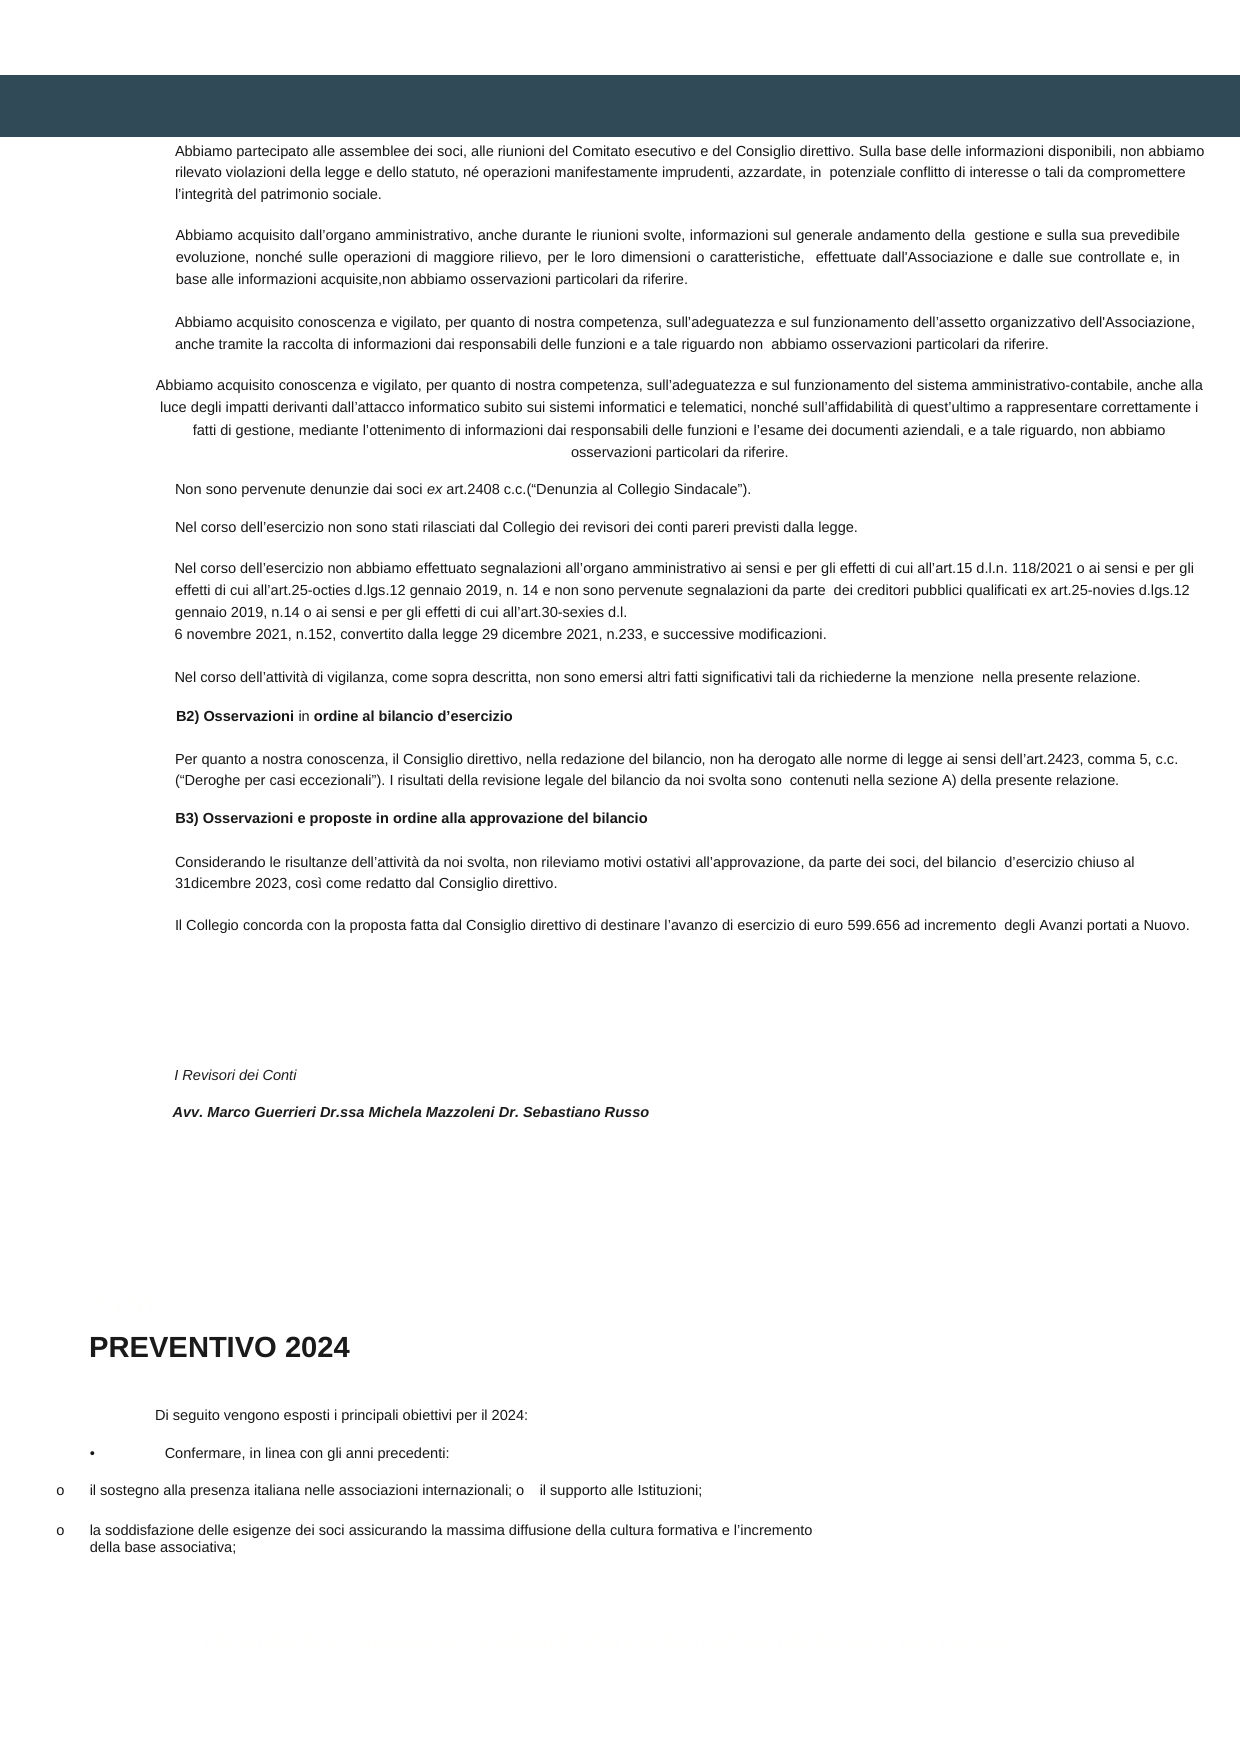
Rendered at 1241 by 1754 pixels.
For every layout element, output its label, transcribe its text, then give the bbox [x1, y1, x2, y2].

text Per quanto a nostra conoscenza, il Consiglio direttivo, nella redazione del bilancio, non ha derogato alle norme di legge ai sensi dell’art.2423, comma 5, c.c. (“Deroghe per casi eccezionali”). I risultati della revisione legale del bilancio da noi svolta sono contenuti nella sezione A) della presente relazione. [175, 750, 1208, 789]
text Il Collegio concorda con la proposta fatta dal Consiglio direttivo di destinare l’avanzo di esercizio di euro 599.656 ad incremento degli Avanzi portati a Nuovo. [175, 916, 1208, 933]
text 6 novembre 2021, n.152, convertito dalla legge 29 dicembre 2021, n.233, e successive modificazioni. [174, 626, 1045, 642]
text Nel corso dell’esercizio non abbiamo effettuato segnalazioni all’organo amministrativo ai sensi e per gli effetti di cui all’art.15 d.l.n. 118/2021 o ai sensi e per gli effetti di cui all’art.25-octies d.lgs.12 gennaio 2019, n. 14 e non sono pervenute segnalazioni da parte dei creditori pubblici qualificati ex art.25-novies d.lgs.12 gennaio 2019, n.14 o ai sensi e per gli effetti di cui all’art.30-sexies d.l. [174, 560, 1197, 620]
text Abbiamo acquisito conoscenza e vigilato, per quanto di nostra competenza, sull’adeguatezza e sul funzionamento del sistema amministrativo-contabile, anche alla luce degli impatti derivanti dall’attacco informatico subito sui sistemi informatici e telematici, nonché sull’affidabilità di quest’ultimo a rappresentare correttamente i fatti di gestione, mediante l’ottenimento di informazioni dai responsabili delle funzioni e l’esame dei documenti aziendali, e a tale riguardo, non abbiamo osservazioni particolari da riferire. [151, 377, 1209, 460]
text Avv. Marco Guerrieri Dr.ssa Michela Mazzoleni Dr. Sebastiano Russo [172, 1104, 1209, 1121]
text Abbiamo partecipato alle assemblee dei soci, alle riunioni del Comitato esecutivo e del Consiglio direttivo. Sulla base delle informazioni disponibili, non abbiamo rilevato violazioni della legge e dello statuto, né operazioni manifestamente imprudenti, azzardate, in potenziale conflitto di interesse o tali da compromettere l’integrità del patrimonio sociale. [175, 137, 1208, 202]
text Nel corso dell’esercizio non sono stati rilasciati dal Collegio dei revisori dei conti pareri previsti dalla legge. [175, 519, 1208, 535]
subtitle B3) Osservazioni e proposte in ordine alla approvazione del bilancio [175, 810, 1209, 827]
text Abbiamo acquisito dall’organo amministrativo, anche durante le riunioni svolte, informazioni sul generale andamento della gestione e sulla sua prevedibile evoluzione, nonché sulle operazioni di maggiore rilievo, per le loro dimensioni o caratteristiche, effettuate dall'Associazione e dalle sue controllate e, in base alle informazioni acquisite,non abbiamo osservazioni particolari da riferire. [175, 227, 1183, 288]
text I Revisori dei Conti [174, 1067, 1209, 1083]
text Di seguito vengono esposti i principali obiettivi per il 2024: [155, 1407, 1208, 1423]
list il sostegno alla presenza italiana nelle associazioni internazionali; o il supporto alle Istituzioni; [56, 1482, 847, 1499]
text Considerando le risultanze dell’attività da noi svolta, non rileviamo motivi ostativi all’approvazione, da parte dei soci, del bilancio d’esercizio chiuso al 31dicembre 2023, così come redatto dal Consiglio direttivo. [175, 853, 1208, 892]
text Non sono pervenute denunzie dai soci ex art.2408 c.c.(“Denunzia al Collegio Sindacale”). [175, 481, 1208, 498]
subtitle PREVENTIVO 2024 [89, 1330, 1209, 1363]
text Abbiamo acquisito conoscenza e vigilato, per quanto di nostra competenza, sull’adeguatezza e sul funzionamento dell’assetto organizzativo dell'Associazione, anche tramite la raccolta di informazioni dai responsabili delle funzioni e a tale riguardo non abbiamo osservazioni particolari da riferire. [175, 314, 1208, 352]
list la soddisfazione delle esigenze dei soci assicurando la massima diffusione della cultura formativa e l’incremento della base associativa; [56, 1521, 847, 1555]
text 2020 [88, 1290, 1209, 1323]
subtitle B2) Osservazioni in ordine al bilancio d’esercizio [176, 707, 1209, 724]
text Nel corso dell’attività di vigilanza, come sopra descritta, non sono emersi altri fatti significativi tali da richiederne la menzione nella presente relazione. [174, 669, 1209, 686]
list Confermare, in linea con gli anni precedenti: [89, 1444, 1110, 1461]
